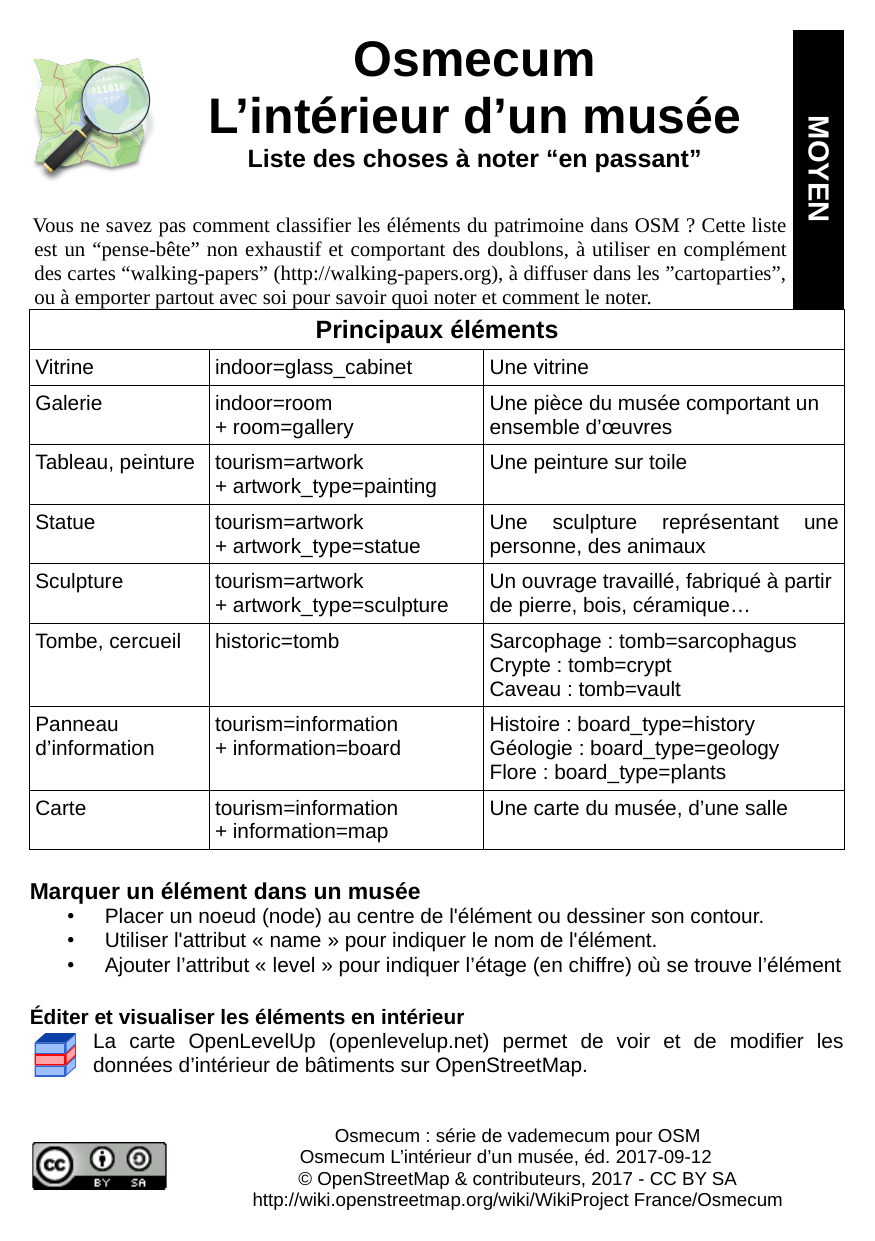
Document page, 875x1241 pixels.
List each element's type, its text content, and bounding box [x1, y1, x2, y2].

table_cell tourism=information + information=map [210, 791, 483, 849]
table_header MOYEN [793, 30, 844, 309]
table_cell Un ouvrage travaillé, fabriqué à partir de pierre, bois, céramique… [484, 564, 844, 623]
table_cell Tombe, cercueil [30, 624, 209, 706]
table_cell indoor=glass_cabinet [210, 350, 483, 385]
table_cell tourism=artwork + artwork_type=sculpture [210, 564, 483, 623]
table_cell Une sculpture représentant une personne, des animaux [484, 505, 844, 563]
table_cell Une pièce du musée comportant un ensemble d’œuvres [484, 386, 844, 444]
table_cell Une peinture sur toile [484, 445, 844, 504]
text La carte OpenLevelUp (openlevelup.net) permet de voir et de modifier les données d’intérieur de bâtiments sur OpenStreetMap. [29, 1029, 844, 1077]
table_cell Histoire : board_type=history Géologie : board_type=geology Flore : board_type=plants [484, 707, 844, 789]
table_cell Sculpture [30, 564, 209, 623]
list Placer un noeud (node) au centre de l'élément ou dessiner son contour. [67, 904, 844, 928]
table_cell tourism=artwork + artwork_type=statue [210, 505, 483, 563]
table_cell Vous ne savez pas comment classifier les éléments du patrimoine dans OSM ? Cette liste est un “pense-bête” non exhaustif et comportant des doublons, à utiliser en complément des cartes “walking-papers” (http://walking-papers.org), à diffuser dans les ”cartoparties”, ou à emporter partout avec soi pour savoir quoi noter et comment le noter. [28, 213, 793, 309]
table_cell Sarcophage : tomb=sarcophagus Crypte : tomb=crypt Caveau : tomb=vault [484, 624, 844, 706]
list Utiliser l'attribut « name » pour indiquer le nom de l'élément. [67, 928, 844, 952]
table_cell Panneau d’information [30, 707, 209, 789]
text Éditer et visualiser les éléments en intérieur [29, 1005, 844, 1029]
table_cell indoor=room + room=gallery [210, 386, 483, 444]
table_cell Tableau, peinture [30, 445, 209, 504]
picture [29, 58, 155, 184]
table_cell Une vitrine [484, 350, 844, 385]
list Ajouter l’attribut « level » pour indiquer l’étage (en chiffre) où se trouve l’élément [67, 952, 844, 976]
table_cell historic=tomb [210, 624, 483, 706]
table_cell tourism=artwork + artwork_type=painting [210, 445, 483, 504]
table_cell Carte [30, 791, 209, 849]
table_header [28, 30, 156, 213]
text Marquer un élément dans un musée [29, 878, 844, 904]
table_header Principaux éléments [30, 310, 844, 349]
picture [32, 1142, 167, 1190]
table_cell Galerie [30, 386, 209, 444]
table_cell tourism=information + information=board [210, 707, 483, 789]
table_cell Statue [30, 505, 209, 563]
table_header Osmecum L’intérieur d’un musée Liste des choses à noter “en passant” [156, 30, 793, 213]
table_cell Vitrine [30, 350, 209, 385]
table_cell Une carte du musée, d’une salle [484, 791, 844, 849]
